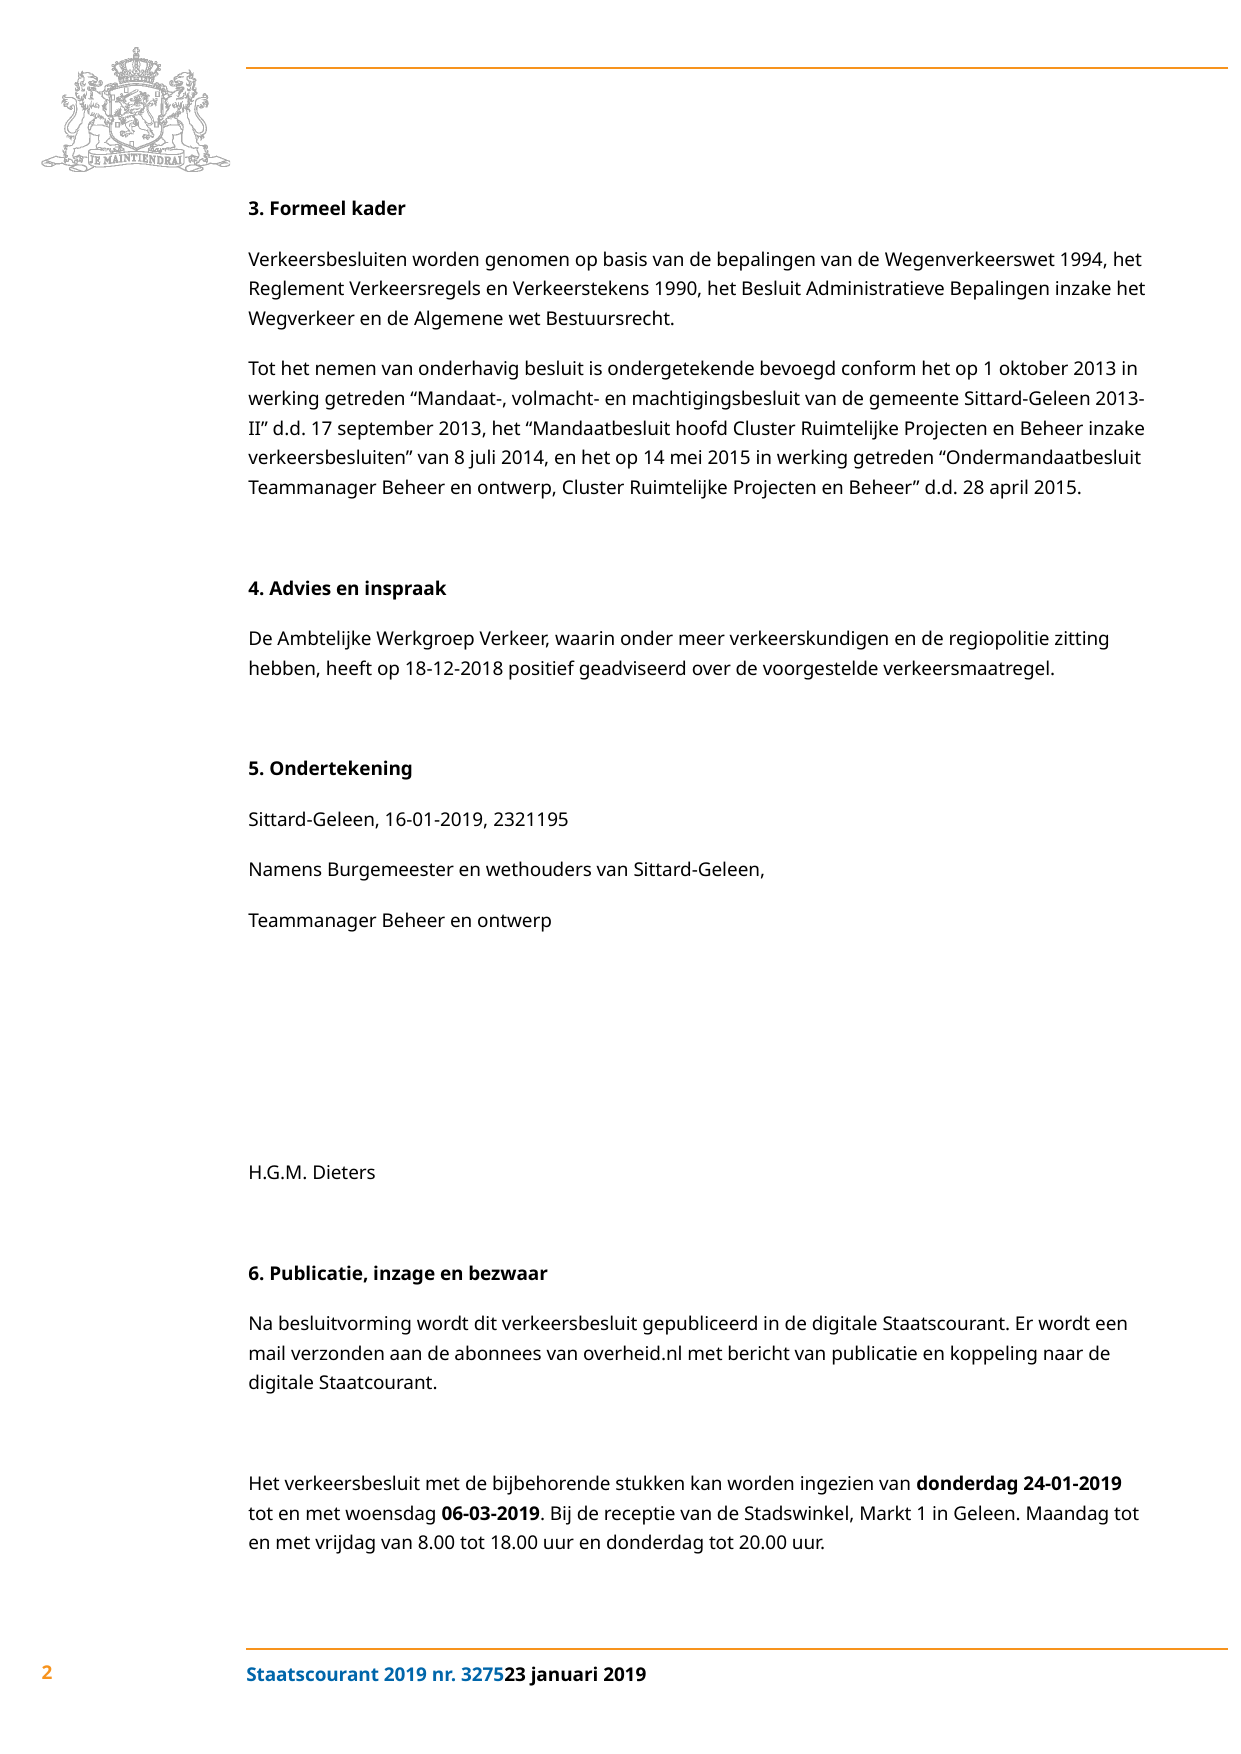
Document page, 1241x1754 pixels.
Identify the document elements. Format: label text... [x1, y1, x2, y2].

text Tot het nemen van onderhavig besluit is ondergetekende bevoegd conform het op 1 oktober 2013 in werking getreden “Mandaat-, volmacht- en machtigingsbesluit van de gemeente Sittard-Geleen 2013-II” d.d. 17 september 2013, het “Mandaatbesluit hoofd Cluster Ruimtelijke Projecten en Beheer inzake verkeersbesluiten” van 8 juli 2014, en het op 14 mei 2015 in werking getreden “Ondermandaatbesluit Teammanager Beheer en ontwerp, Cluster Ruimtelijke Projecten en Beheer” d.d. 28 april 2015. [248, 356, 1152, 500]
picture [41, 47, 231, 172]
text Na besluitvorming wordt dit verkeersbesluit gepubliceerd in de digitale Staatscourant. Er wordt een mail verzonden aan de abonnees van overheid.nl met bericht van publicatie en koppeling naar de digitale Staatcourant. [248, 1310, 1152, 1395]
text Teammanager Beheer en ontwerp [248, 907, 1152, 933]
text Verkeersbesluiten worden genomen op basis van de bepalingen van de Wegenverkeerswet 1994, het Reglement Verkeersregels en Verkeerstekens 1990, het Besluit Administratieve Bepalingen inzake het Wegverkeer en de Algemene wet Bestuursrecht. [248, 246, 1152, 331]
text 6. Publicatie, inzage en bezwaar [248, 1260, 1152, 1286]
text Het verkeersbesluit met de bijbehorende stukken kan worden ingezien van donderdag 24-01-2019 tot en met woensdag 06-03-2019. Bij de receptie van de Stadswinkel, Markt 1 in Geleen. Maandag tot en met vrijdag van 8.00 tot 18.00 uur en donderdag tot 20.00 uur. [248, 1470, 1152, 1555]
text Namens Burgemeester en wethouders van Sittard-Geleen, [248, 856, 1152, 882]
text 5. Ondertekening [248, 756, 1152, 781]
text 3. Formeel kader [248, 196, 1152, 221]
text Sittard-Geleen, 16-01-2019, 2321195 [248, 806, 1152, 832]
text H.G.M. Dieters [248, 1159, 1152, 1185]
text 4. Advies en inspraak [248, 575, 1152, 601]
text De Ambtelijke Werkgroep Verkeer, waarin onder meer verkeerskundigen en de regiopolitie zitting hebben, heeft op 18-12-2018 positief geadviseerd over de voorgestelde verkeersmaatregel. [248, 625, 1152, 681]
